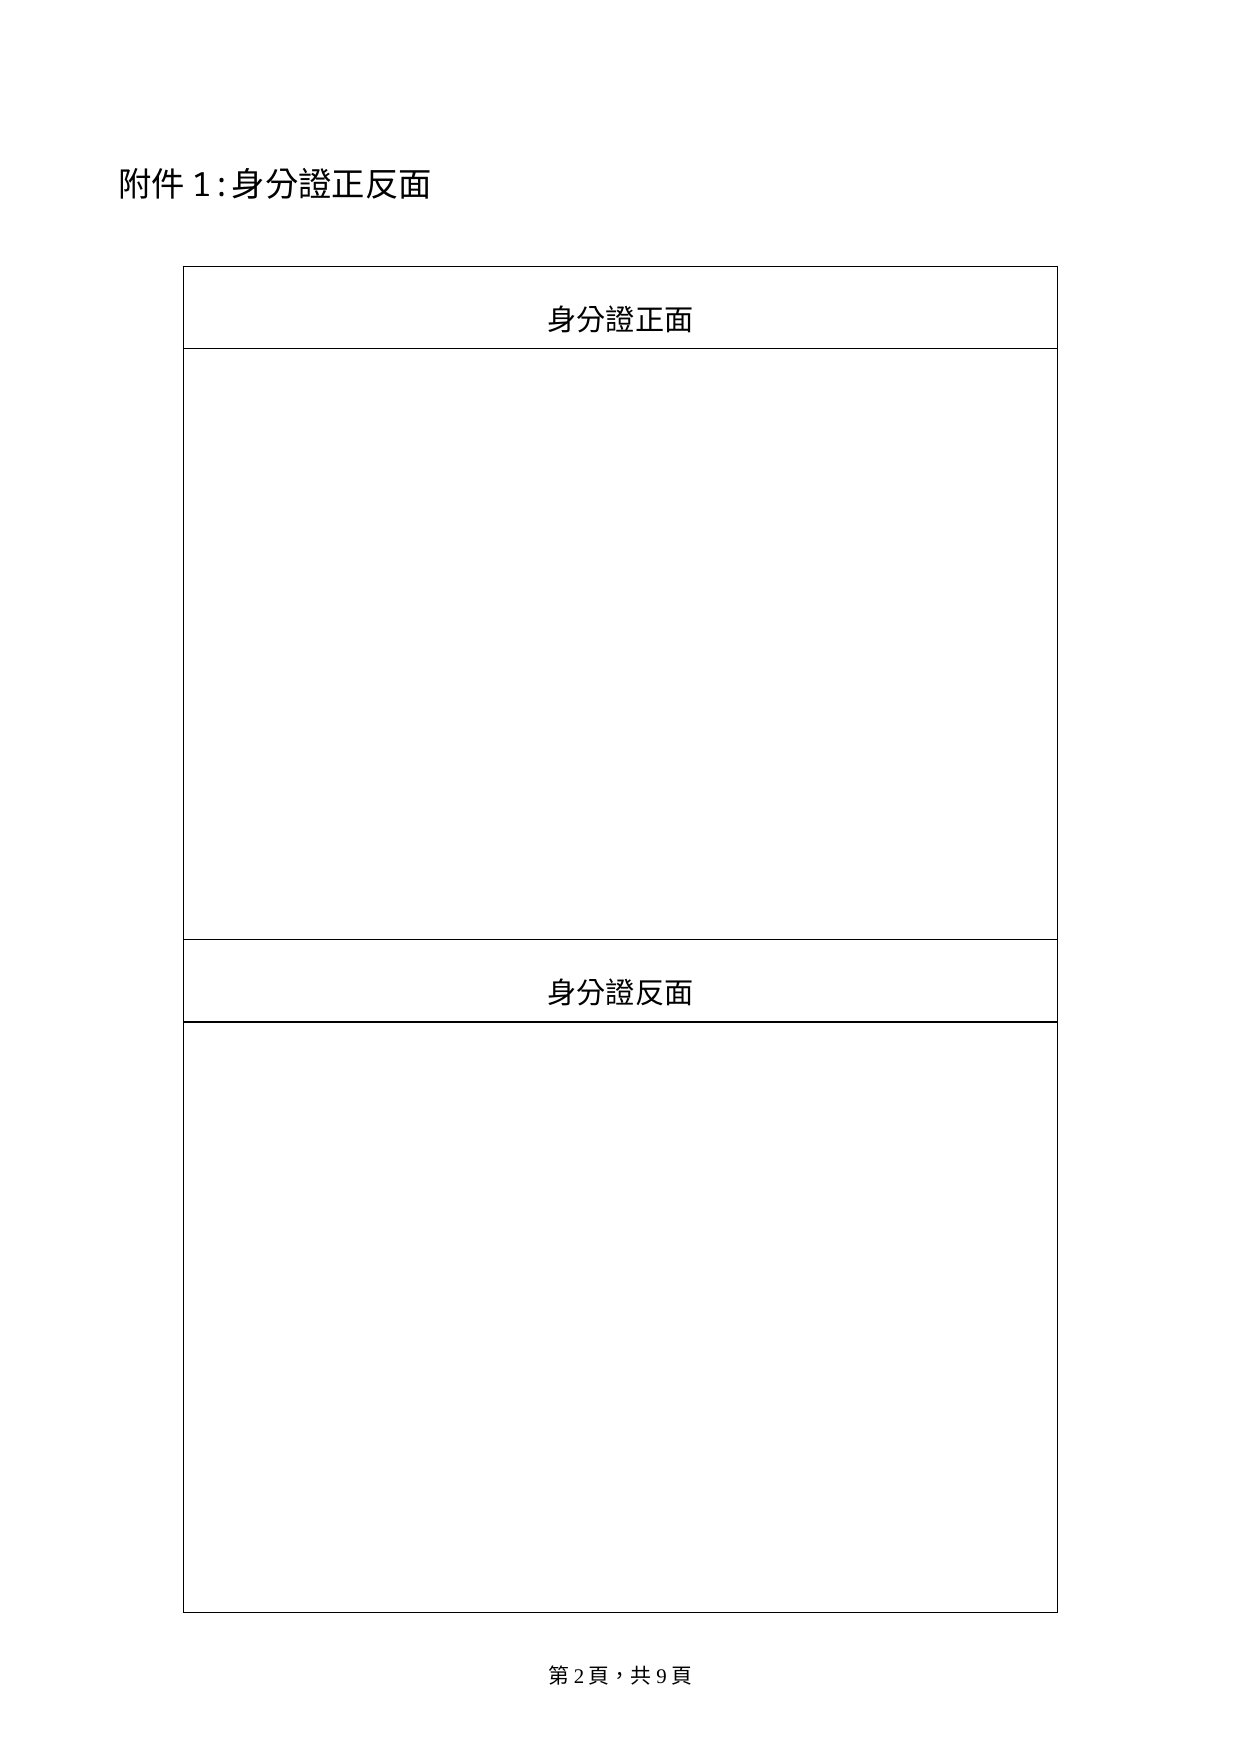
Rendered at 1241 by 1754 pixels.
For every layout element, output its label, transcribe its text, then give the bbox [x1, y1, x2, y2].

text 附件1:身分證正反面 [118, 141, 1122, 203]
table_cell [184, 1023, 1057, 1612]
table_cell 身分證反面 [184, 940, 1057, 1021]
table_header 身分證正面 [184, 267, 1057, 348]
table_cell [184, 349, 1057, 939]
